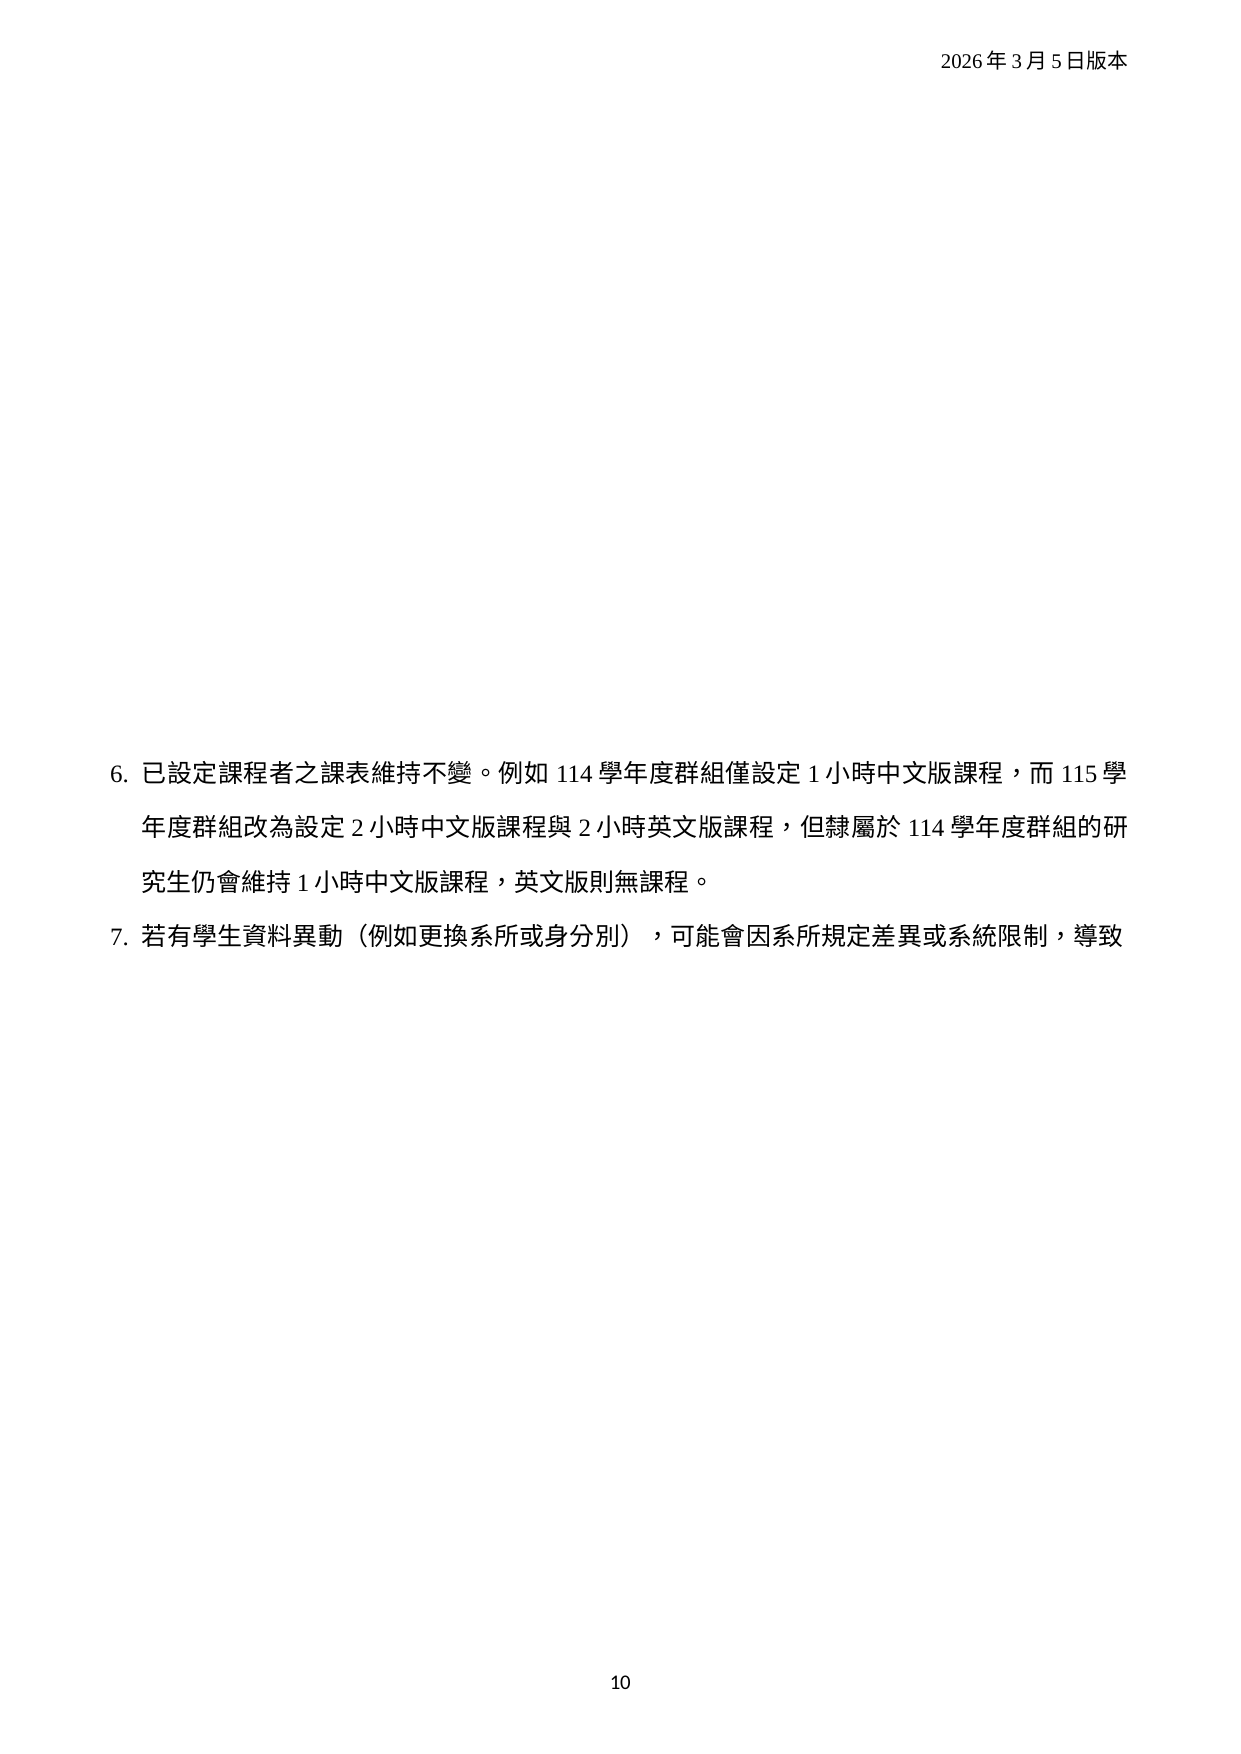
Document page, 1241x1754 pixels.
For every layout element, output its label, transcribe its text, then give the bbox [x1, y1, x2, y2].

list 若有學生資料異動（例如更換系所或身分別），可能會因系所規定差異或系統限制，導致 [110, 917, 1128, 953]
list 已設定課程者之課表維持不變。例如114學年度群組僅設定1小時中文版課程，而115學年度群組改為設定2小時中文版課程與2小時英文版課程，但隸屬於114學年度群組的研究生仍會維持1小時中文版課程，英文版則無課程。 [110, 753, 1128, 898]
